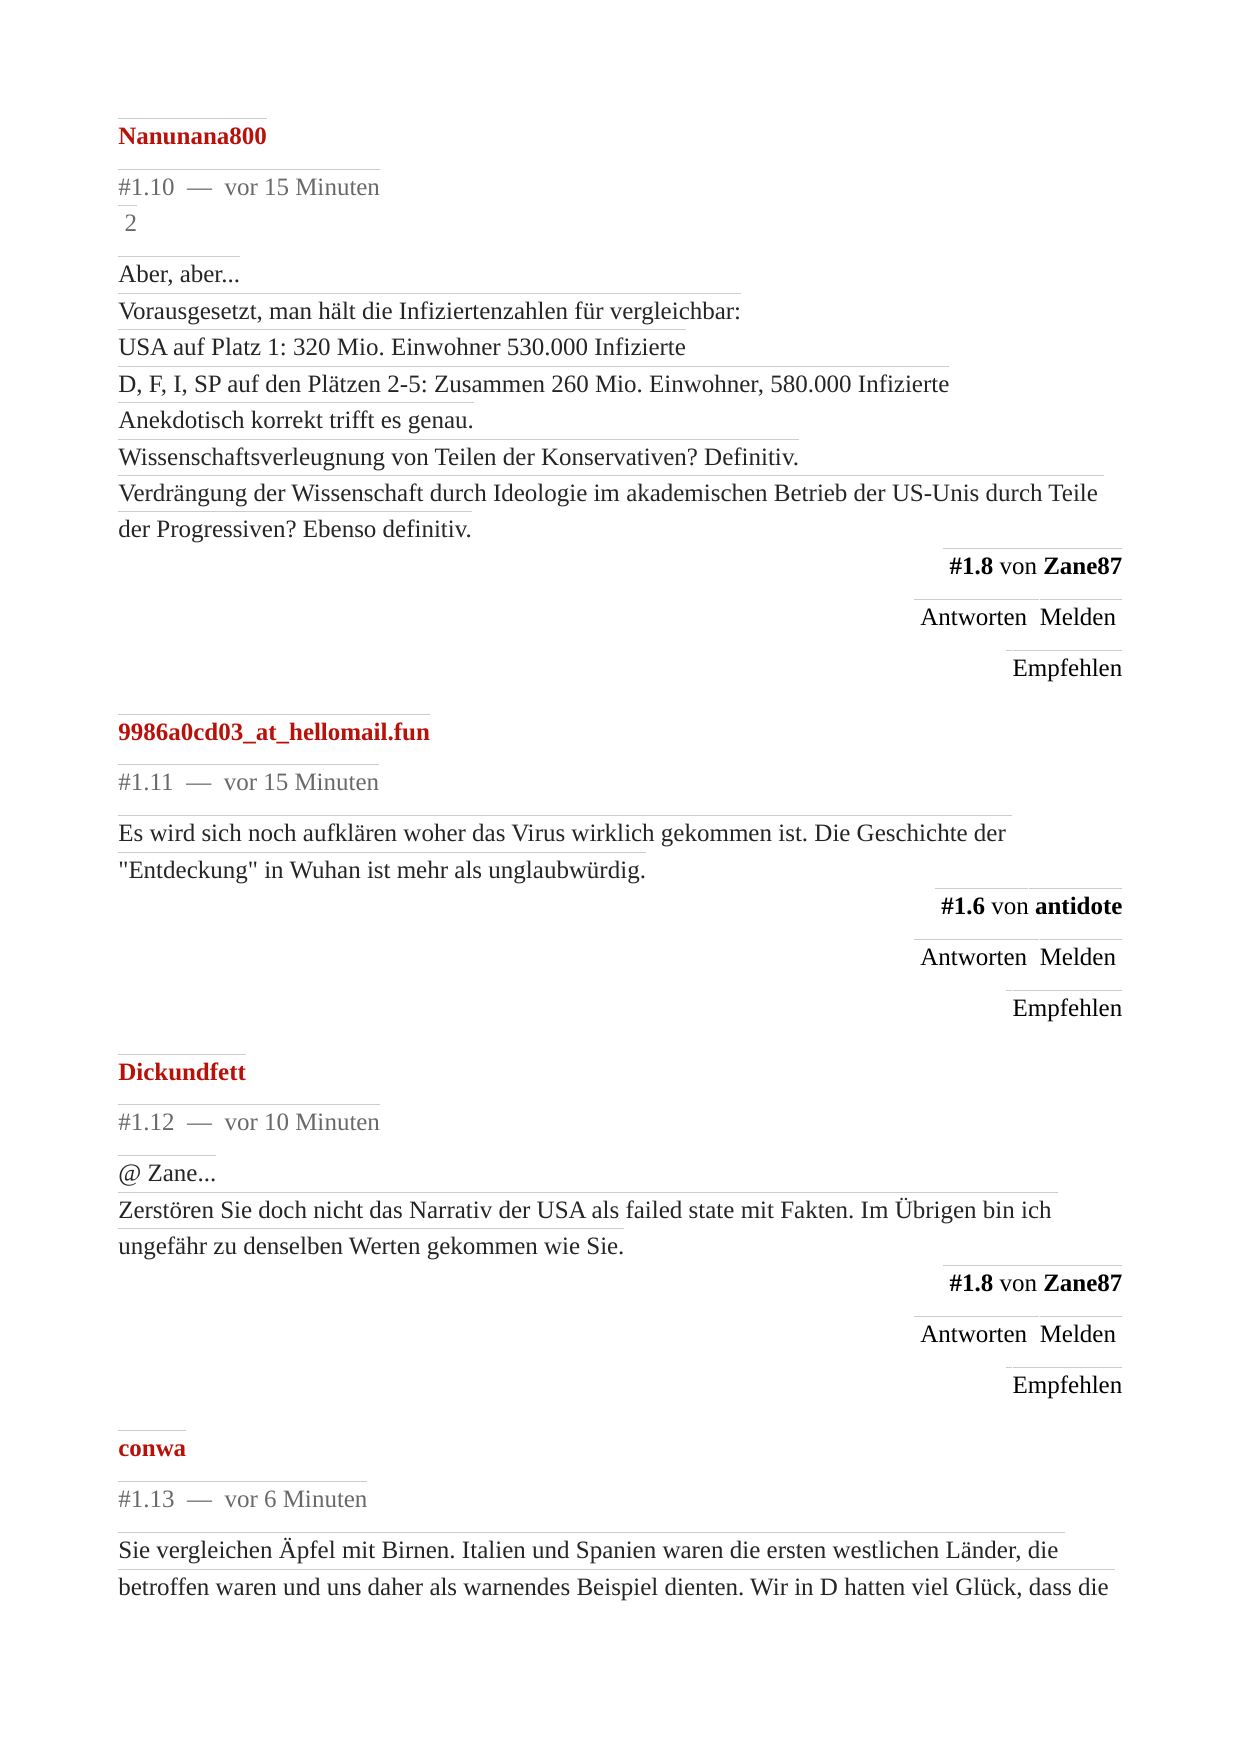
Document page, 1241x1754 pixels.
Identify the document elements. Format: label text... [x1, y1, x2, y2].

text #1.13 — vor 6 Minuten [118, 1481, 1122, 1513]
text Empfehlen [118, 650, 1122, 682]
text #1.8 von Zane87 [118, 1265, 1122, 1297]
text #1.12 — vor 10 Minuten [118, 1104, 1122, 1136]
text @ Zane... Zerstören Sie doch nicht das Narrativ der USA als failed state mit Fakten. Im Übrigen bin ich ungefähr zu denselben Werten gekommen wie Sie. [118, 1155, 1122, 1260]
text 2 [118, 205, 1122, 237]
text Antworten Melden [118, 599, 1122, 631]
text Empfehlen [118, 990, 1122, 1022]
text Sie vergleichen Äpfel mit Birnen. Italien und Spanien waren die ersten westlichen Länder, die betroffen waren und uns daher als warnendes Beispiel dienten. Wir in D hatten viel Glück, dass die [118, 1532, 1122, 1600]
text #1.10 — vor 15 Minuten [118, 169, 1122, 201]
text Antworten Melden [118, 1316, 1122, 1348]
text Es wird sich noch aufklären woher das Virus wirklich gekommen ist. Die Geschichte der "Entdeckung" in Wuhan ist mehr als unglaubwürdig. [118, 815, 1122, 883]
subtitle Nanunana800 [118, 118, 1122, 150]
text #1.11 — vor 15 Minuten [118, 764, 1122, 796]
text #1.8 von Zane87 [118, 548, 1122, 580]
subtitle Dickundfett [118, 1054, 1122, 1086]
text Anekdotisch korrekt trifft es genau. Wissenschaftsverleugnung von Teilen der Konservativen? Definitiv. Verdrängung der Wissenschaft durch Ideologie im akademischen Betrieb der US-Unis durch Teile der Progressiven? Ebenso definitiv. [118, 402, 1122, 543]
text Empfehlen [118, 1367, 1122, 1399]
text Aber, aber... Vorausgesetzt, man hält die Infiziertenzahlen für vergleichbar: USA auf Platz 1: 320 Mio. Einwohner 530.000 Infizierte D, F, I, SP auf den Plätzen 2-5: Zusammen 260 Mio. Einwohner, 580.000 Infizierte [118, 256, 1122, 397]
subtitle conwa [118, 1430, 1122, 1462]
text #1.6 von antidote [118, 888, 1122, 920]
text Antworten Melden [118, 939, 1122, 971]
subtitle 9986a0cd03_at_hellomail.fun [118, 713, 1122, 745]
